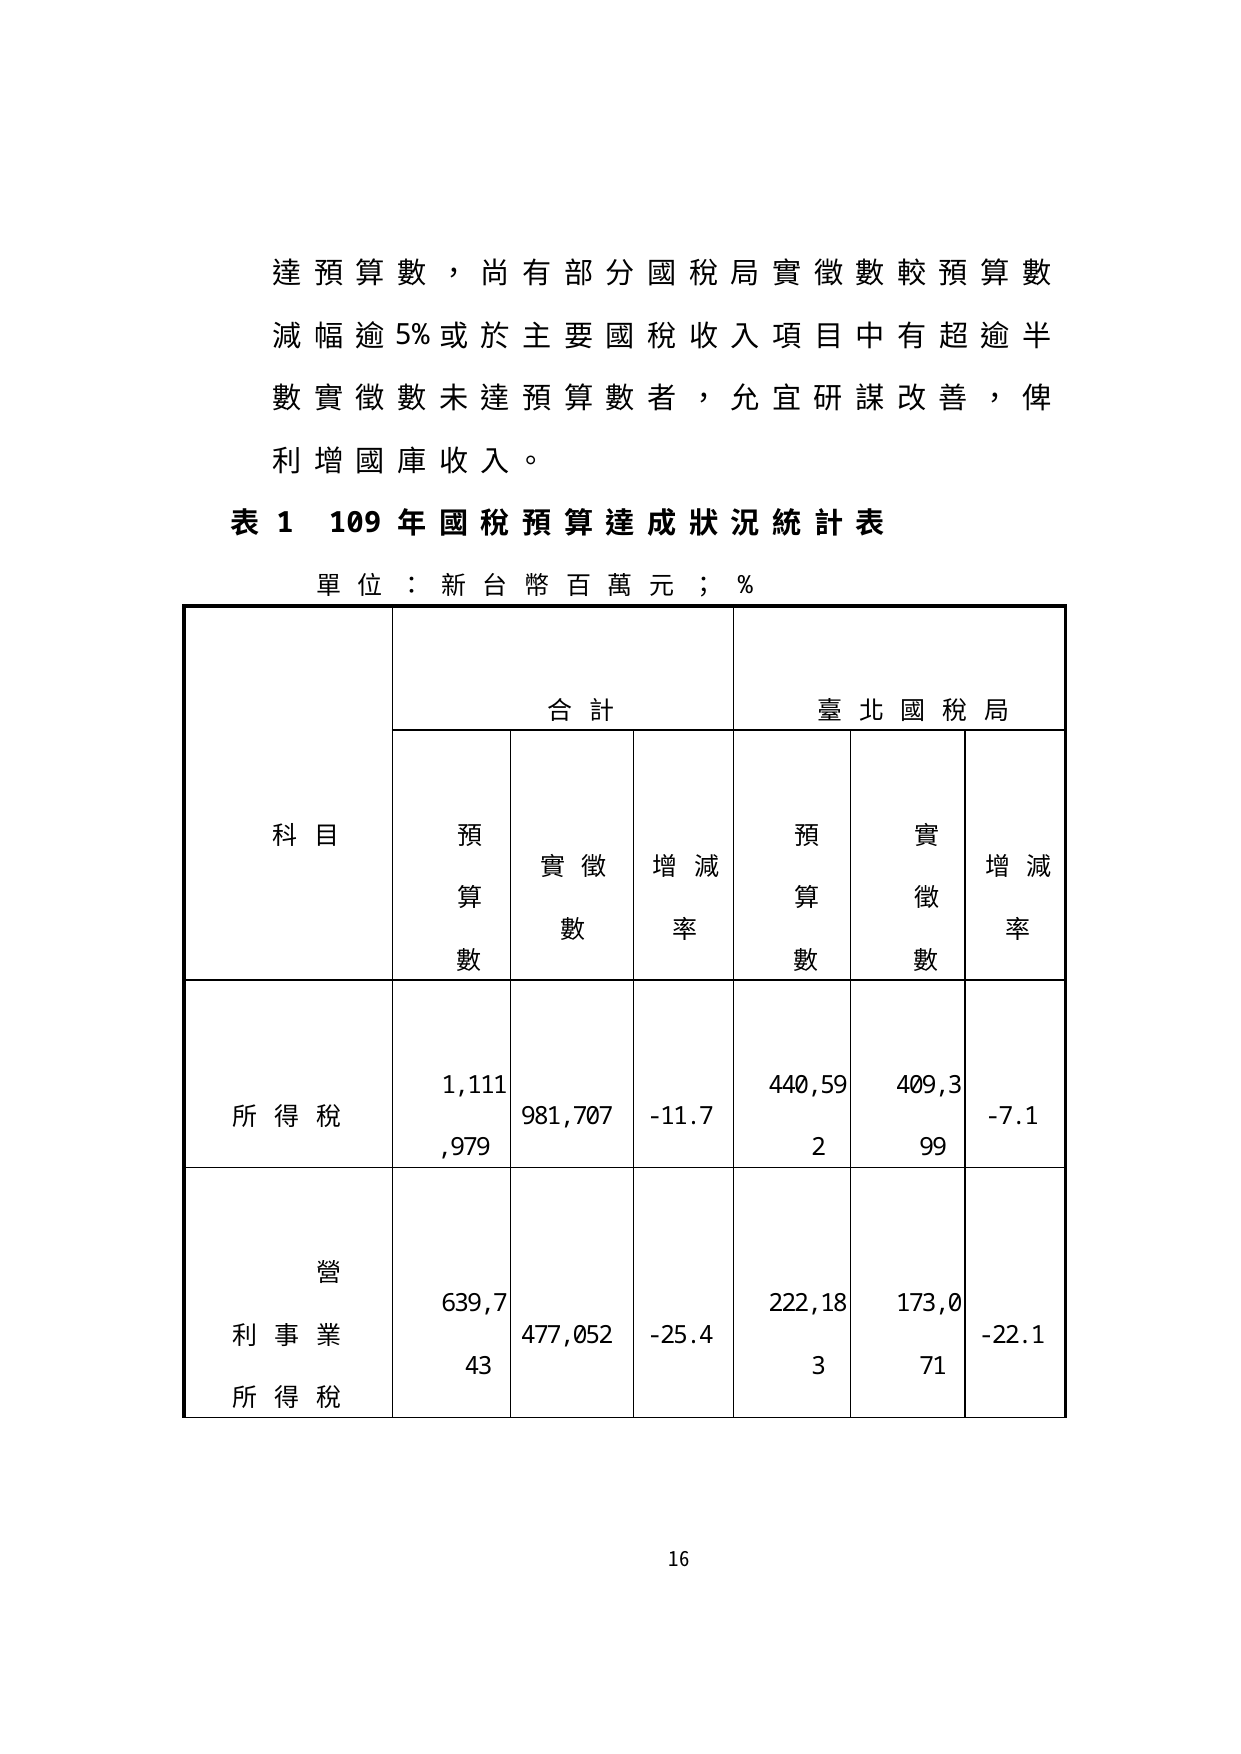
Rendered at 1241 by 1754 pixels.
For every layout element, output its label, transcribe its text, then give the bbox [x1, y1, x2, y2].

table_cell 222,183 [734, 1168, 850, 1417]
table_cell 所得稅 [186, 981, 392, 1167]
table_cell 639,743 [393, 1168, 510, 1417]
table_cell -11.7 [634, 981, 733, 1167]
table_header 臺北國稅局 [734, 608, 1064, 729]
table_header 合計 [393, 608, 733, 729]
table_header 科目 [186, 608, 392, 979]
table_cell -7.1 [966, 981, 1064, 1167]
table_cell 1,111,979 [393, 981, 510, 1167]
table_cell 477,052 [511, 1168, 633, 1417]
text 達預算數，尚有部分國稅局實徵數較預算數減幅逾5%或於主要國稅收入項目中有超逾半數實徵數未達預算數者，允宜研謀改善，俾利增國庫收入。 [242, 229, 1058, 479]
table_cell 409,399 [851, 981, 964, 1167]
table_cell 增減率 [966, 731, 1064, 979]
table_cell -25.4 [634, 1168, 733, 1417]
table_cell 實徵數 [851, 731, 964, 979]
table_cell 預算數 [734, 731, 850, 979]
table_cell -22.1 [966, 1168, 1064, 1417]
table_cell 增減率 [634, 731, 733, 979]
table_cell 營利事業所得稅 [186, 1168, 392, 1417]
table_cell 實徵數 [511, 731, 633, 979]
table_cell 預算數 [393, 731, 510, 979]
table_cell 173,071 [851, 1168, 964, 1417]
text 表1 109年國稅預算達成狀況統計表 單位：新台幣百萬元；% [188, 479, 1058, 604]
table_cell 981,707 [511, 981, 633, 1167]
table_cell 440,592 [734, 981, 850, 1167]
